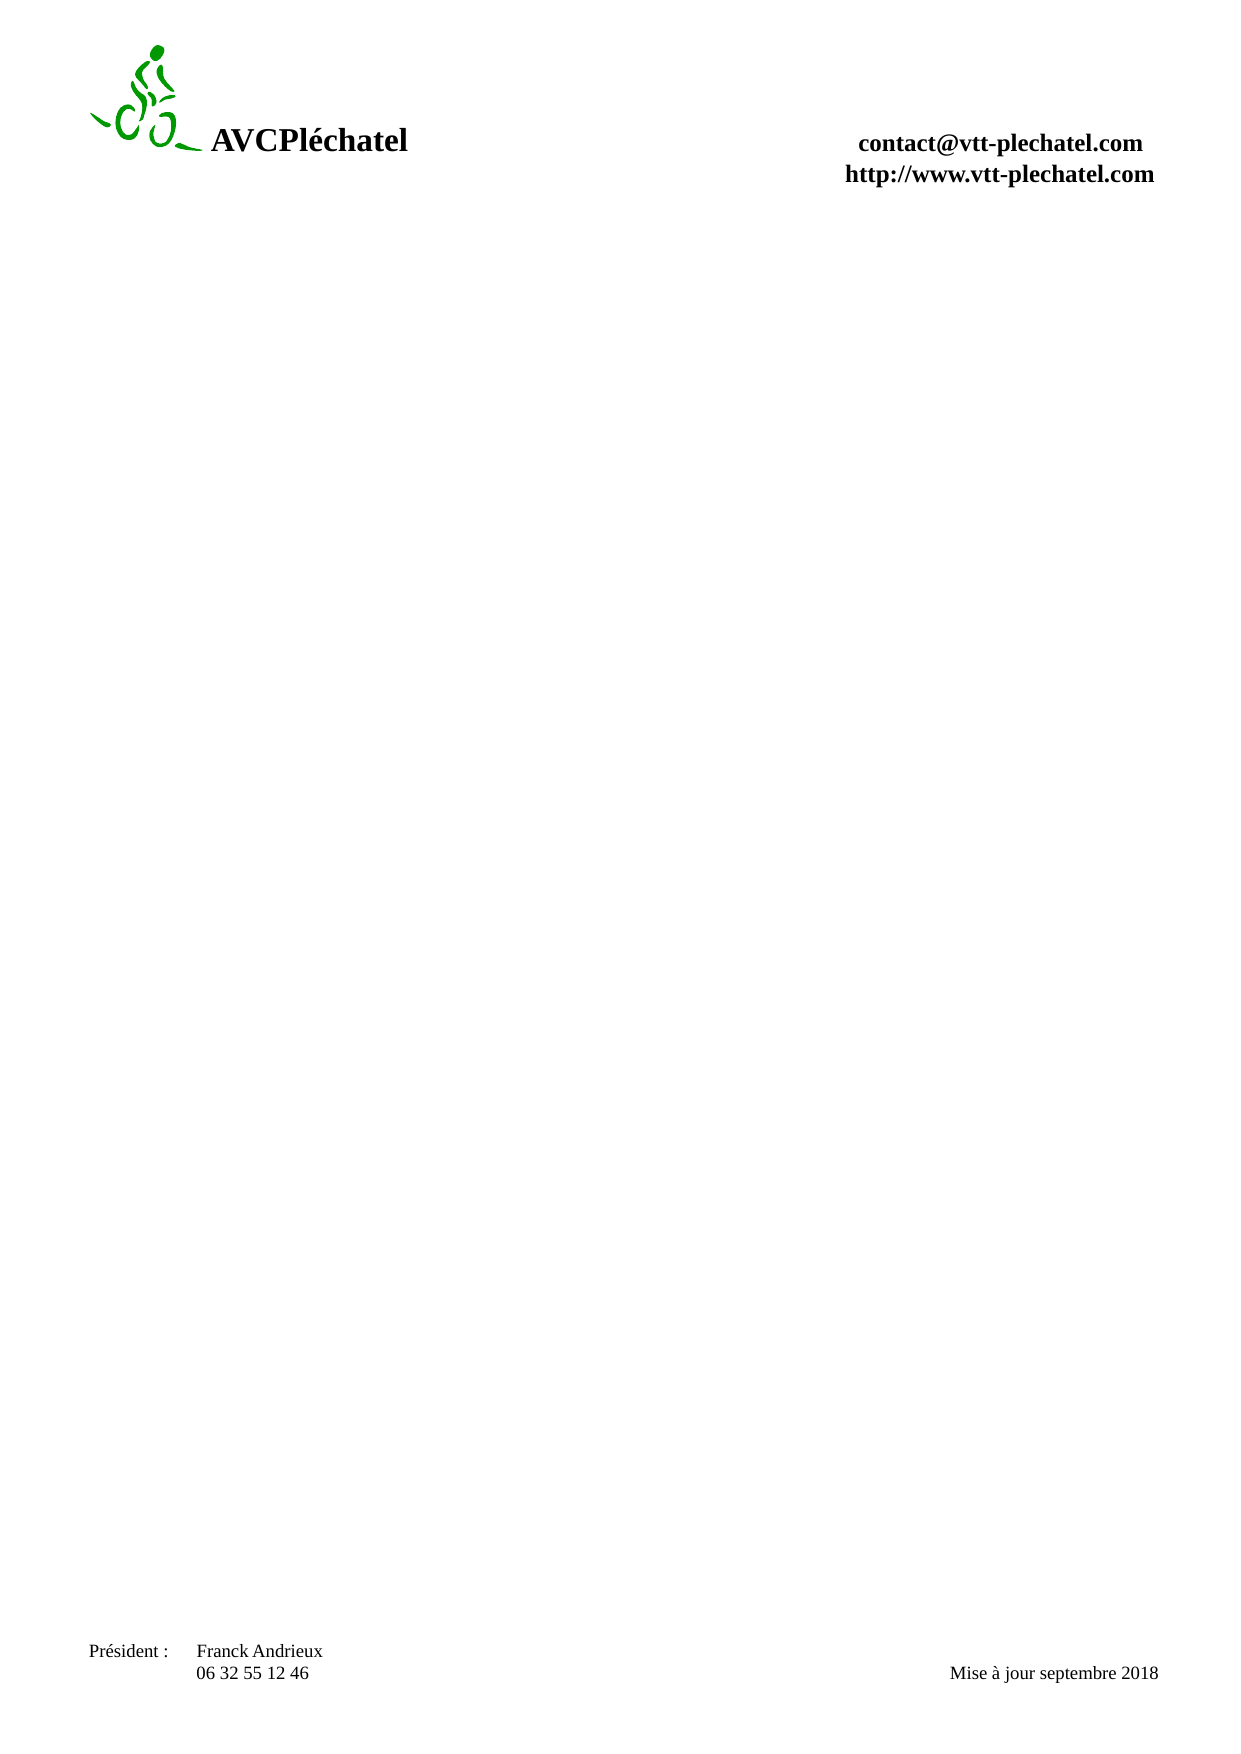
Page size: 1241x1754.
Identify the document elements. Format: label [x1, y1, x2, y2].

picture [90, 45, 203, 151]
